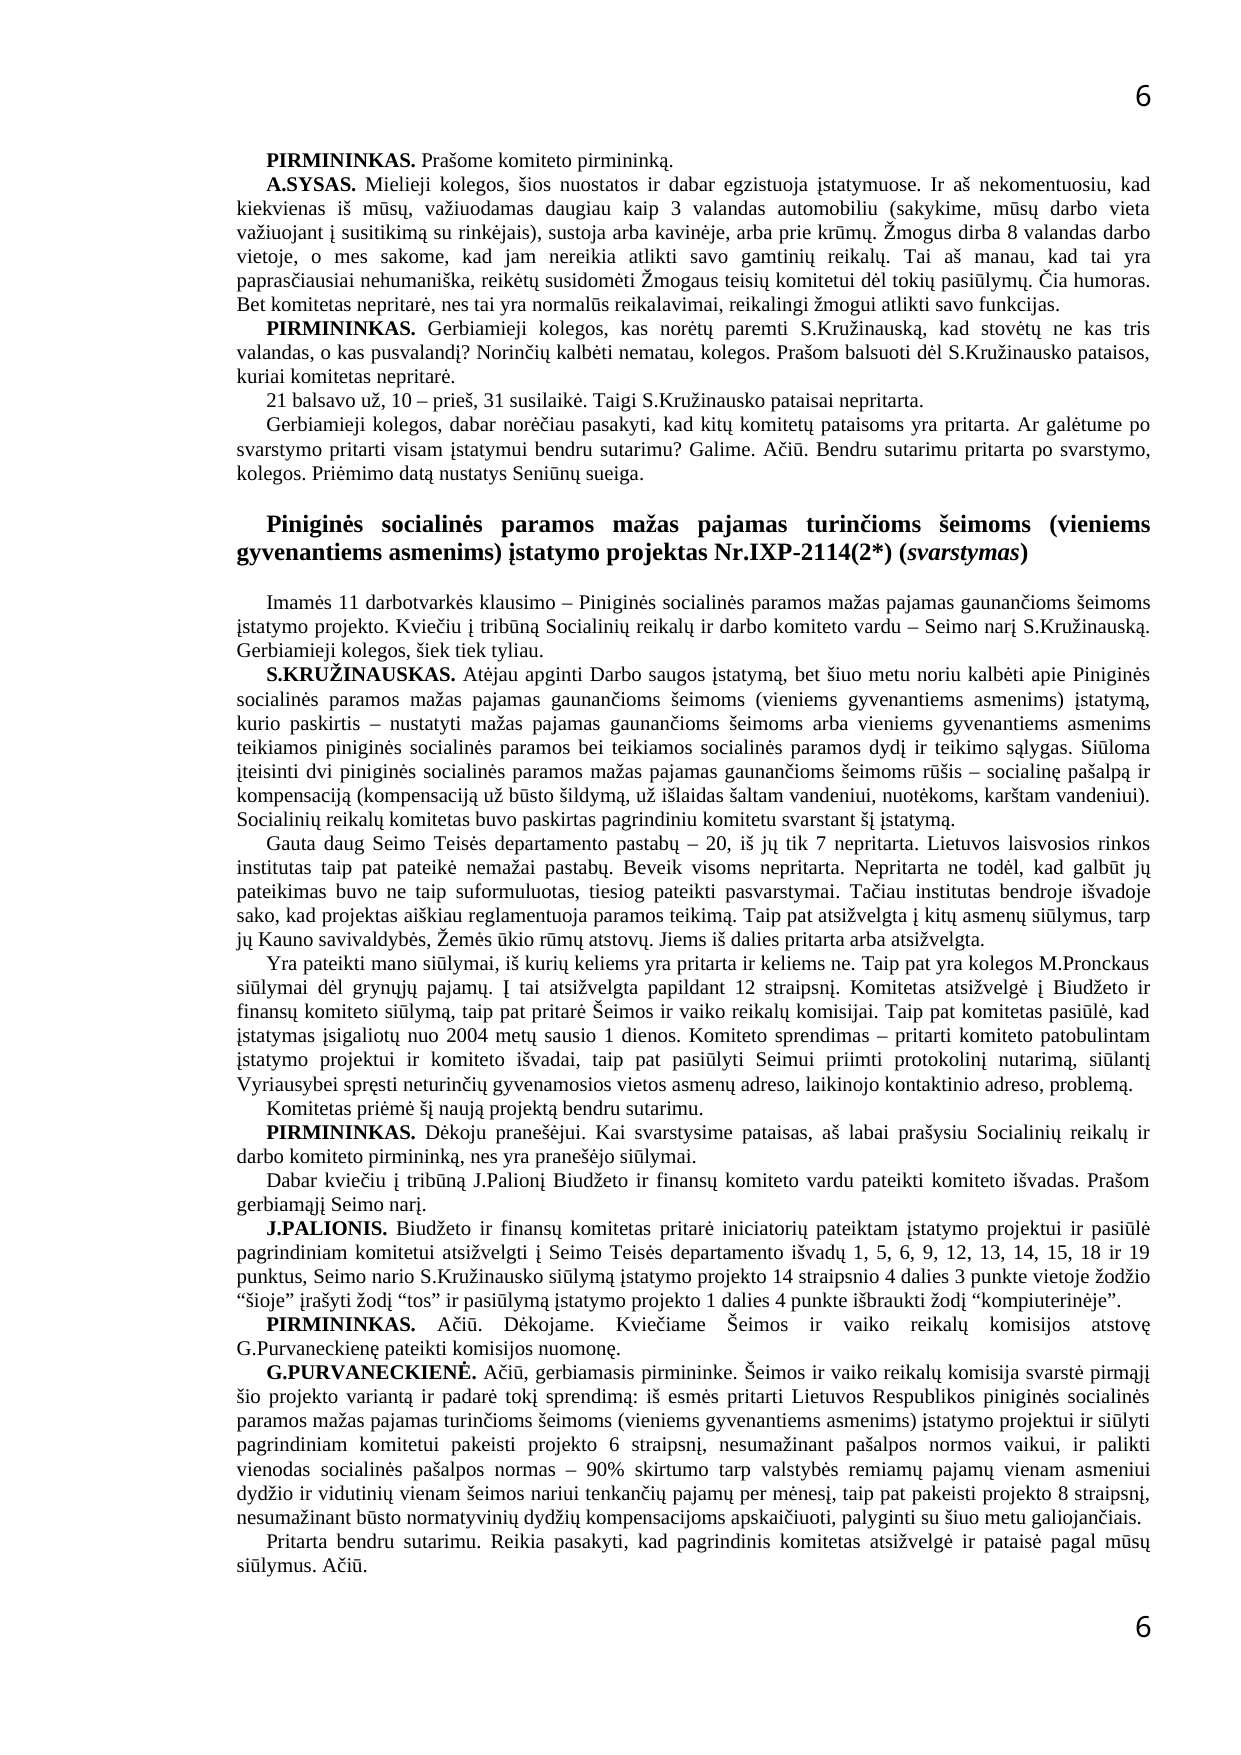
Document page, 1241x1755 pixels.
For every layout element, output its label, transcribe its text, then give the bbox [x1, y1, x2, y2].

text J.PALIONIS. Biudžeto ir finansų komitetas pritarė iniciatorių pateiktam įstatymo projektui ir pasiūlė pagrindiniam komitetui atsižvelgti į Seimo Teisės departamento išvadų 1, 5, 6, 9, 12, 13, 14, 15, 18 ir 19 punktus, Seimo nario S.Kružinausko siūlymą įstatymo projekto 14 straipsnio 4 dalies 3 punkte vietoje žodžio “šioje” įrašyti žodį “tos” ir pasiūlymą įstatymo projekto 1 dalies 4 punkte išbraukti žodį “kompiuterinėje”. [236, 1216, 1152, 1312]
text S.KRUŽINAUSKAS. Atėjau apginti Darbo saugos įstatymą, bet šiuo metu noriu kalbėti apie Piniginės socialinės paramos mažas pajamas gaunančioms šeimoms (vieniems gyvenantiems asmenims) įstatymą, kurio paskirtis – nustatyti mažas pajamas gaunančioms šeimoms arba vieniems gyvenantiems asmenims teikiamos piniginės socialinės paramos bei teikiamos socialinės paramos dydį ir teikimo sąlygas. Siūloma įteisinti dvi piniginės socialinės paramos mažas pajamas gaunančioms šeimoms rūšis – socialinę pašalpą ir kompensaciją (kompensaciją už būsto šildymą, už išlaidas šaltam vandeniui, nuotėkoms, karštam vandeniui). Socialinių reikalų komitetas buvo paskirtas pagrindiniu komitetu svarstant šį įstatymą. [236, 662, 1152, 831]
text 21 balsavo už, 10 – prieš, 31 susilaikė. Taigi S.Kružinausko pataisai nepritarta. [236, 388, 1152, 412]
text Gerbiamieji kolegos, dabar norėčiau pasakyti, kad kitų komitetų pataisoms yra pritarta. Ar galėtume po svarstymo pritarti visam įstatymui bendru sutarimu? Galime. Ačiū. Bendru sutarimu pritarta po svarstymo, kolegos. Priėmimo datą nustatys Seniūnų sueiga. [236, 412, 1152, 484]
text Dabar kviečiu į tribūną J.Palionį Biudžeto ir finansų komiteto vardu pateikti komiteto išvadas. Prašom gerbiamąjį Seimo narį. [236, 1168, 1152, 1216]
text G.PURVANECKIENĖ. Ačiū, gerbiamasis pirmininke. Šeimos ir vaiko reikalų komisija svarstė pirmąjį šio projekto variantą ir padarė tokį sprendimą: iš esmės pritarti Lietuvos Respublikos piniginės socialinės paramos mažas pajamas turinčioms šeimoms (vieniems gyvenantiems asmenims) įstatymo projektui ir siūlyti pagrindiniam komitetui pakeisti projekto 6 straipsnį, nesumažinant pašalpos normos vaikui, ir palikti vienodas socialinės pašalpos normas – 90% skirtumo tarp valstybės remiamų pajamų vienam asmeniui dydžio ir vidutinių vienam šeimos nariui tenkančių pajamų per mėnesį, taip pat pakeisti projekto 8 straipsnį, nesumažinant būsto normatyvinių dydžių kompensacijoms apskaičiuoti, palyginti su šiuo metu galiojančiais. [236, 1360, 1152, 1529]
text PIRMININKAS. Dėkoju pranešėjui. Kai svarstysime pataisas, aš labai prašysiu Socialinių reikalų ir darbo komiteto pirmininką, nes yra pranešėjo siūlymai. [236, 1119, 1152, 1168]
text Piniginės socialinės paramos mažas pajamas turinčioms šeimoms (vieniems gyvenantiems asmenims) įstatymo projektas Nr.IXP-2114(2*) (svarstymas) [236, 509, 1152, 566]
text Pritarta bendru sutarimu. Reikia pasakyti, kad pagrindinis komitetas atsižvelgė ir pataisė pagal mūsų siūlymus. Ačiū. [236, 1529, 1152, 1577]
text Komitetas priėmė šį naują projektą bendru sutarimu. [236, 1096, 1152, 1119]
text Yra pateikti mano siūlymai, iš kurių keliems yra pritarta ir keliems ne. Taip pat yra kolegos M.Pronckaus siūlymai dėl grynųjų pajamų. Į tai atsižvelgta papildant 12 straipsnį. Komitetas atsižvelgė į Biudžeto ir finansų komiteto siūlymą, taip pat pritarė Šeimos ir vaiko reikalų komisijai. Taip pat komitetas pasiūlė, kad įstatymas įsigaliotų nuo 2004 metų sausio 1 dienos. Komiteto sprendimas – pritarti komiteto patobulintam įstatymo projektui ir komiteto išvadai, taip pat pasiūlyti Seimui priimti protokolinį nutarimą, siūlantį Vyriausybei spręsti neturinčių gyvenamosios vietos asmenų adreso, laikinojo kontaktinio adreso, problemą. [236, 951, 1152, 1096]
text PIRMININKAS. Prašome komiteto pirmininką. [236, 148, 1152, 172]
text PIRMININKAS. Gerbiamieji kolegos, kas norėtų paremti S.Kružinauską, kad stovėtų ne kas tris valandas, o kas pusvalandį? Norinčių kalbėti nematau, kolegos. Prašom balsuoti dėl S.Kružinausko pataisos, kuriai komitetas nepritarė. [236, 316, 1152, 388]
text Gauta daug Seimo Teisės departamento pastabų – 20, iš jų tik 7 nepritarta. Lietuvos laisvosios rinkos institutas taip pat pateikė nemažai pastabų. Beveik visoms nepritarta. Nepritarta ne todėl, kad galbūt jų pateikimas buvo ne taip suformuluotas, tiesiog pateikti pasvarstymai. Tačiau institutas bendroje išvadoje sako, kad projektas aiškiau reglamentuoja paramos teikimą. Taip pat atsižvelgta į kitų asmenų siūlymus, tarp jų Kauno savivaldybės, Žemės ūkio rūmų atstovų. Jiems iš dalies pritarta arba atsižvelgta. [236, 831, 1152, 951]
text A.SYSAS. Mielieji kolegos, šios nuostatos ir dabar egzistuoja įstatymuose. Ir aš nekomentuosiu, kad kiekvienas iš mūsų, važiuodamas daugiau kaip 3 valandas automobiliu (sakykime, mūsų darbo vieta važiuojant į susitikimą su rinkėjais), sustoja arba kavinėje, arba prie krūmų. Žmogus dirba 8 valandas darbo vietoje, o mes sakome, kad jam nereikia atlikti savo gamtinių reikalų. Tai aš manau, kad tai yra paprasčiausiai nehumaniška, reikėtų susidomėti Žmogaus teisių komitetui dėl tokių pasiūlymų. Čia humoras. Bet komitetas nepritarė, nes tai yra normalūs reikalavimai, reikalingi žmogui atlikti savo funkcijas. [236, 172, 1152, 316]
text PIRMININKAS. Ačiū. Dėkojame. Kviečiame Šeimos ir vaiko reikalų komisijos atstovę G.Purvaneckienę pateikti komisijos nuomonę. [236, 1312, 1152, 1360]
text Imamės 11 darbotvarkės klausimo – Piniginės socialinės paramos mažas pajamas gaunančioms šeimoms įstatymo projekto. Kviečiu į tribūną Socialinių reikalų ir darbo komiteto vardu – Seimo narį S.Kružinauską. Gerbiamieji kolegos, šiek tiek tyliau. [236, 590, 1152, 662]
